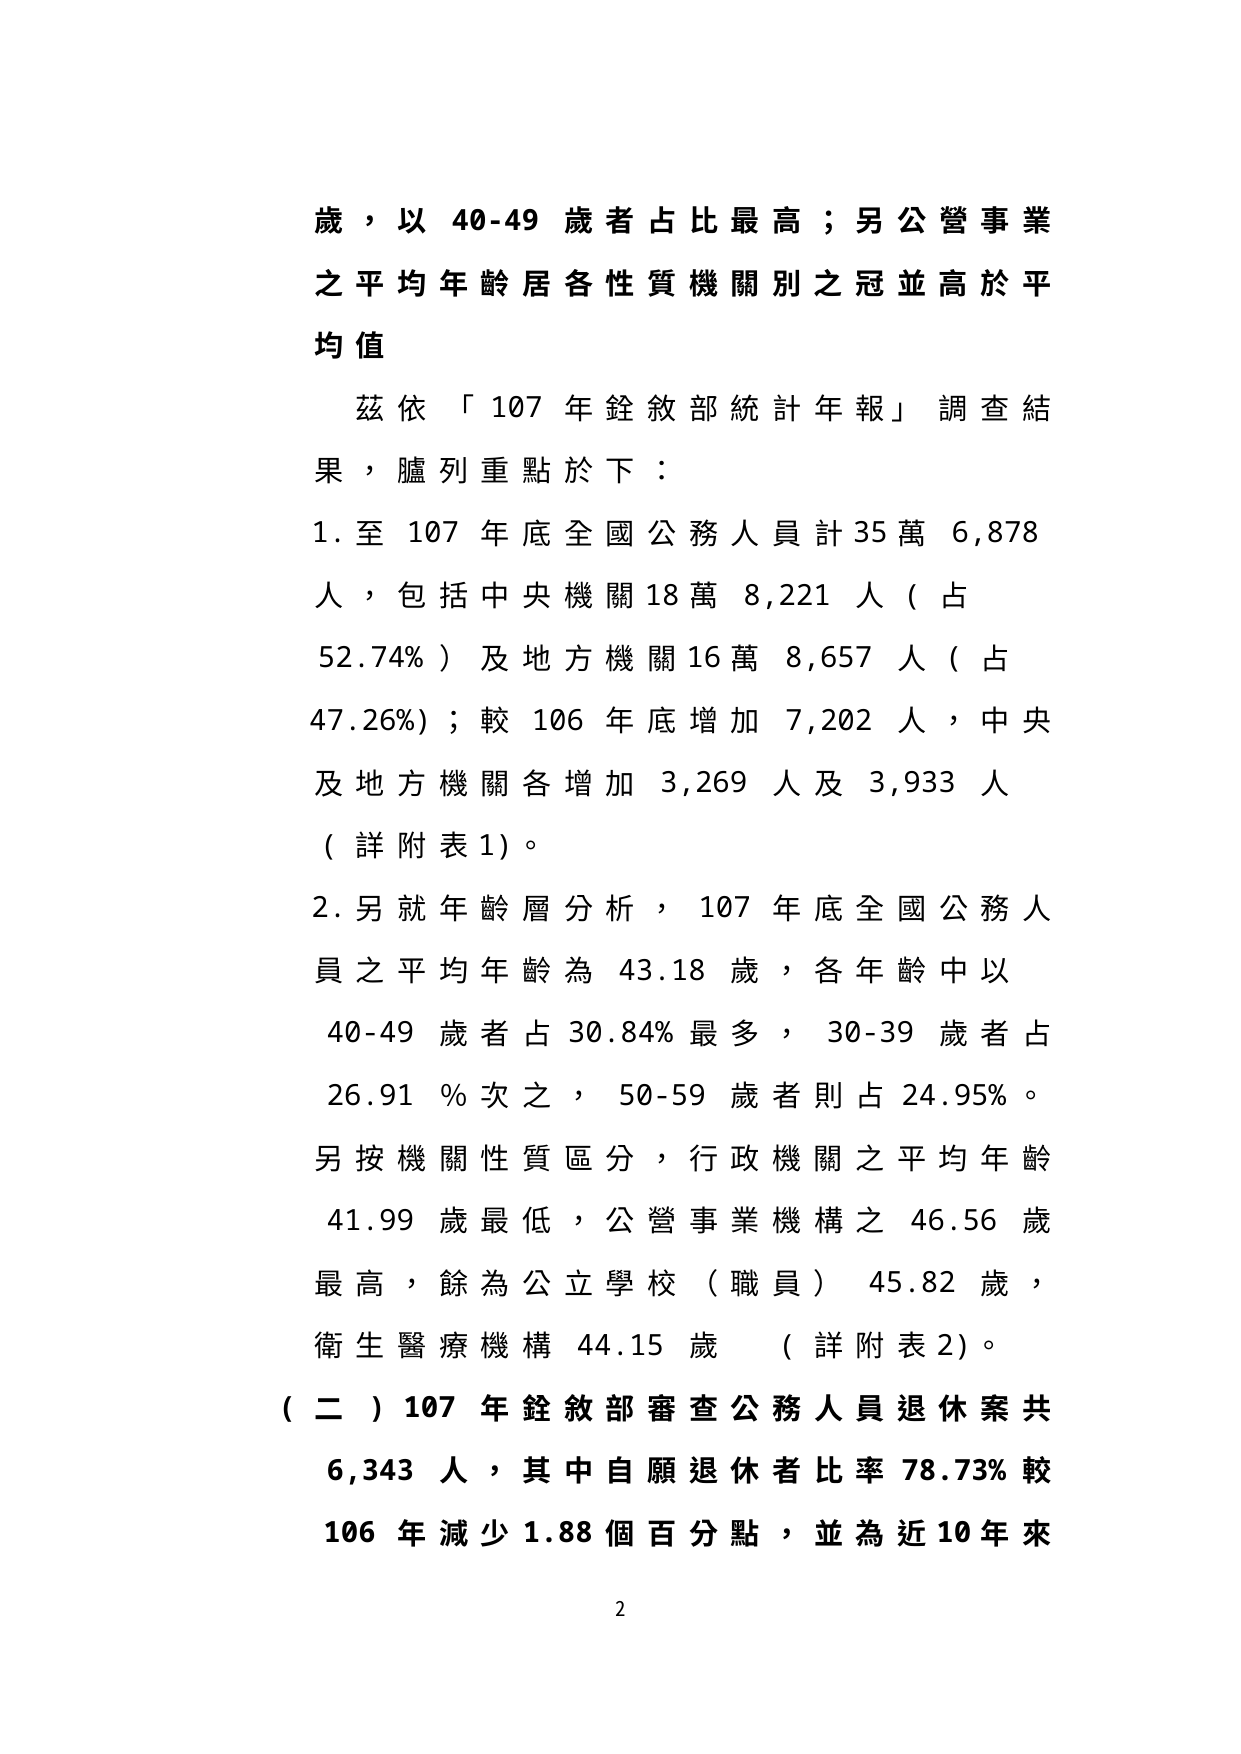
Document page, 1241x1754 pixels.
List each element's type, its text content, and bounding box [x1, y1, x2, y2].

text 1.至107年底全國公務人員計35萬6,878人，包括中央機關18萬8,221人(占52.74%）及地方機關16萬8,657人(占47.26%)；較106年底增加7,202人，中央及地方機關各增加3,269人及3,933人(詳附表1)。 [271, 490, 1058, 865]
text 茲依「107年銓敘部統計年報」調查結果，臚列重點於下： [271, 365, 1058, 490]
text (二) 107年銓敘部審查公務人員退休案共6,343人，其中自願退休者比率78.73%較106年減少1.88個百分點，並為近10年來 [242, 1365, 1058, 1552]
text 歲，以40-49歲者占比最高；另公營事業之平均年齡居各性質機關別之冠並高於平均值 [242, 177, 1058, 365]
text 2.另就年齡層分析，107年底全國公務人員之平均年齡為43.18歲，各年齡中以40-49歲者占30.84%最多，30-39歲者占26.91％次之，50-59歲者則占24.95%。另按機關性質區分，行政機關之平均年齡41.99歲最低，公營事業機構之46.56歲最高，餘為公立學校（職員）45.82歲，衛生醫療機構44.15歲 (詳附表2)。 [271, 865, 1058, 1365]
